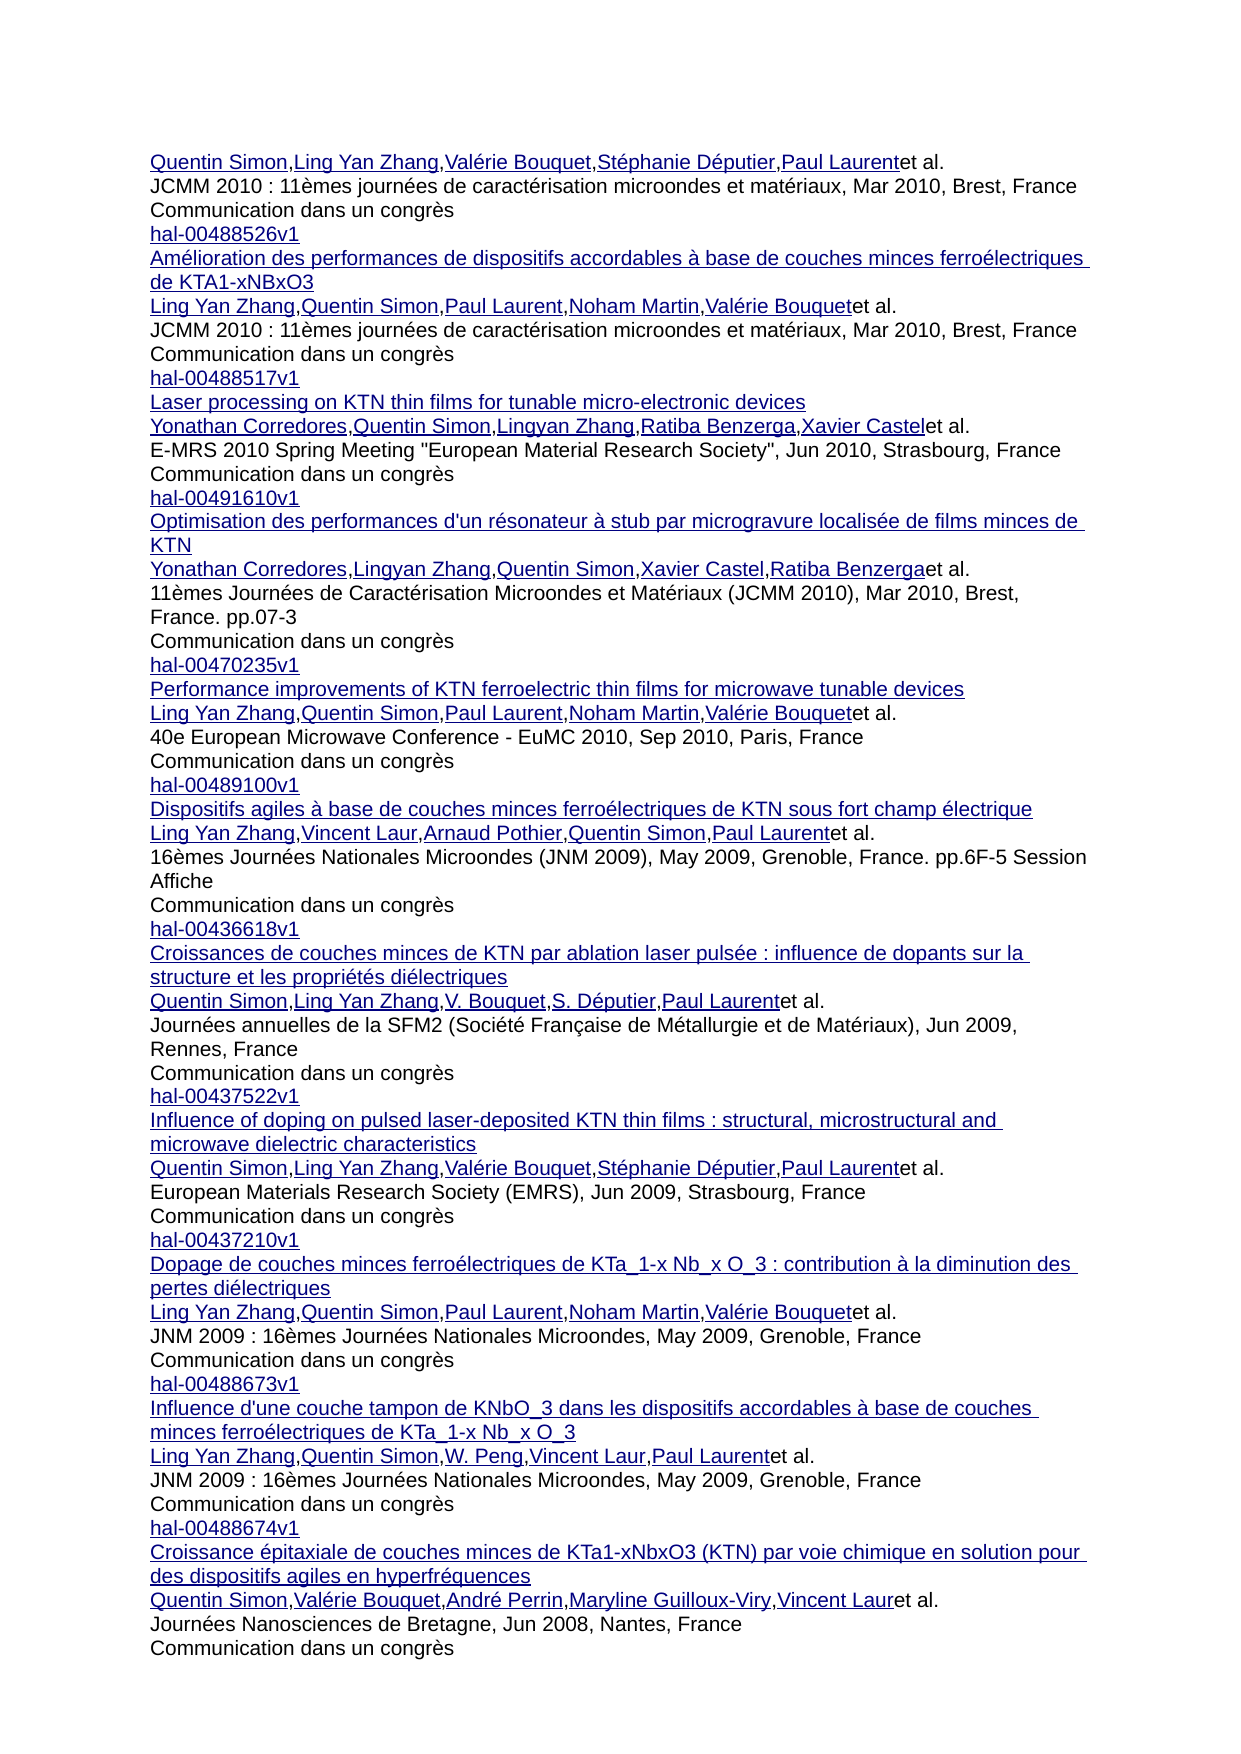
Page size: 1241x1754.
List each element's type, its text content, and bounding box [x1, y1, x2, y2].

table_cell Laser processing on KTN thin films for tunable micro-electronic devices Yonathan Corredores,Quentin Simon,Lingyan Zhang,Ratiba Benzerga,Xavier Castelet al. E-MRS 2010 Spring Meeting "European Material Research Society", Jun 2010, Strasbourg, France Communication dans un congrès hal-00491610v1 [150, 390, 1090, 509]
table_cell Croissances de couches minces de KTN par ablation laser pulsée : influence de dopants sur la structure et les propriétés diélectriques Quentin Simon,Ling Yan Zhang,V. Bouquet,S. Députier,Paul Laurentet al. Journées annuelles de la SFM2 (Société Française de Métallurgie et de Matériaux), Jun 2009, Rennes, France Communication dans un congrès hal-00437522v1 [150, 941, 1090, 1108]
table_cell Dispositifs agiles à base de couches minces ferroélectriques de KTN sous fort champ électrique Ling Yan Zhang,Vincent Laur,Arnaud Pothier,Quentin Simon,Paul Laurentet al. 16èmes Journées Nationales Microondes (JNM 2009), May 2009, Grenoble, France. pp.6F-5 Session Affiche Communication dans un congrès hal-00436618v1 [150, 797, 1090, 941]
table_cell Influence of doping on pulsed laser-deposited KTN thin films : structural, microstructural and microwave dielectric characteristics Quentin Simon,Ling Yan Zhang,Valérie Bouquet,Stéphanie Députier,Paul Laurentet al. European Materials Research Society (EMRS), Jun 2009, Strasbourg, France Communication dans un congrès hal-00437210v1 [150, 1108, 1090, 1252]
table_cell Quentin Simon,Ling Yan Zhang,Valérie Bouquet,Stéphanie Députier,Paul Laurentet al. JCMM 2010 : 11èmes journées de caractérisation microondes et matériaux, Mar 2010, Brest, France Communication dans un congrès hal-00488526v1 [150, 150, 1090, 246]
table_cell Optimisation des performances d'un résonateur à stub par microgravure localisée de films minces de KTN Yonathan Corredores,Lingyan Zhang,Quentin Simon,Xavier Castel,Ratiba Benzergaet al. 11èmes Journées de Caractérisation Microondes et Matériaux (JCMM 2010), Mar 2010, Brest, France. pp.07-3 Communication dans un congrès hal-00470235v1 [150, 509, 1090, 677]
table_cell de KTA1-xNBxO3 Ling Yan Zhang,Quentin Simon,Paul Laurent,Noham Martin,Valérie Bouquetet al. JCMM 2010 : 11èmes journées de caractérisation microondes et matériaux, Mar 2010, Brest, France Communication dans un congrès hal-00488517v1 [150, 268, 1090, 389]
table_cell Dopage de couches minces ferroélectriques de KTa_1-x Nb_x O_3 : contribution à la diminution des pertes diélectriques Ling Yan Zhang,Quentin Simon,Paul Laurent,Noham Martin,Valérie Bouquetet al. JNM 2009 : 16èmes Journées Nationales Microondes, May 2009, Grenoble, France Communication dans un congrès hal-00488673v1 [150, 1252, 1090, 1396]
table_cell Croissance épitaxiale de couches minces de KTa1-xNbxO3 (KTN) par voie chimique en solution pour des dispositifs agiles en hyperfréquences Quentin Simon,Valérie Bouquet,André Perrin,Maryline Guilloux-Viry,Vincent Lauret al. Journées Nanosciences de Bretagne, Jun 2008, Nantes, France Communication dans un congrès [150, 1540, 1090, 1659]
table_cell Amélioration des performances de dispositifs accordables à base de couches minces ferroélectriques [150, 246, 1090, 267]
table_cell Influence d'une couche tampon de KNbO_3 dans les dispositifs accordables à base de couches minces ferroélectriques de KTa_1-x Nb_x O_3 Ling Yan Zhang,Quentin Simon,W. Peng,Vincent Laur,Paul Laurentet al. JNM 2009 : 16èmes Journées Nationales Microondes, May 2009, Grenoble, France Communication dans un congrès hal-00488674v1 [150, 1396, 1090, 1539]
table_cell Performance improvements of KTN ferroelectric thin films for microwave tunable devices Ling Yan Zhang,Quentin Simon,Paul Laurent,Noham Martin,Valérie Bouquetet al. 40e European Microwave Conference - EuMC 2010, Sep 2010, Paris, France Communication dans un congrès hal-00489100v1 [150, 677, 1090, 797]
